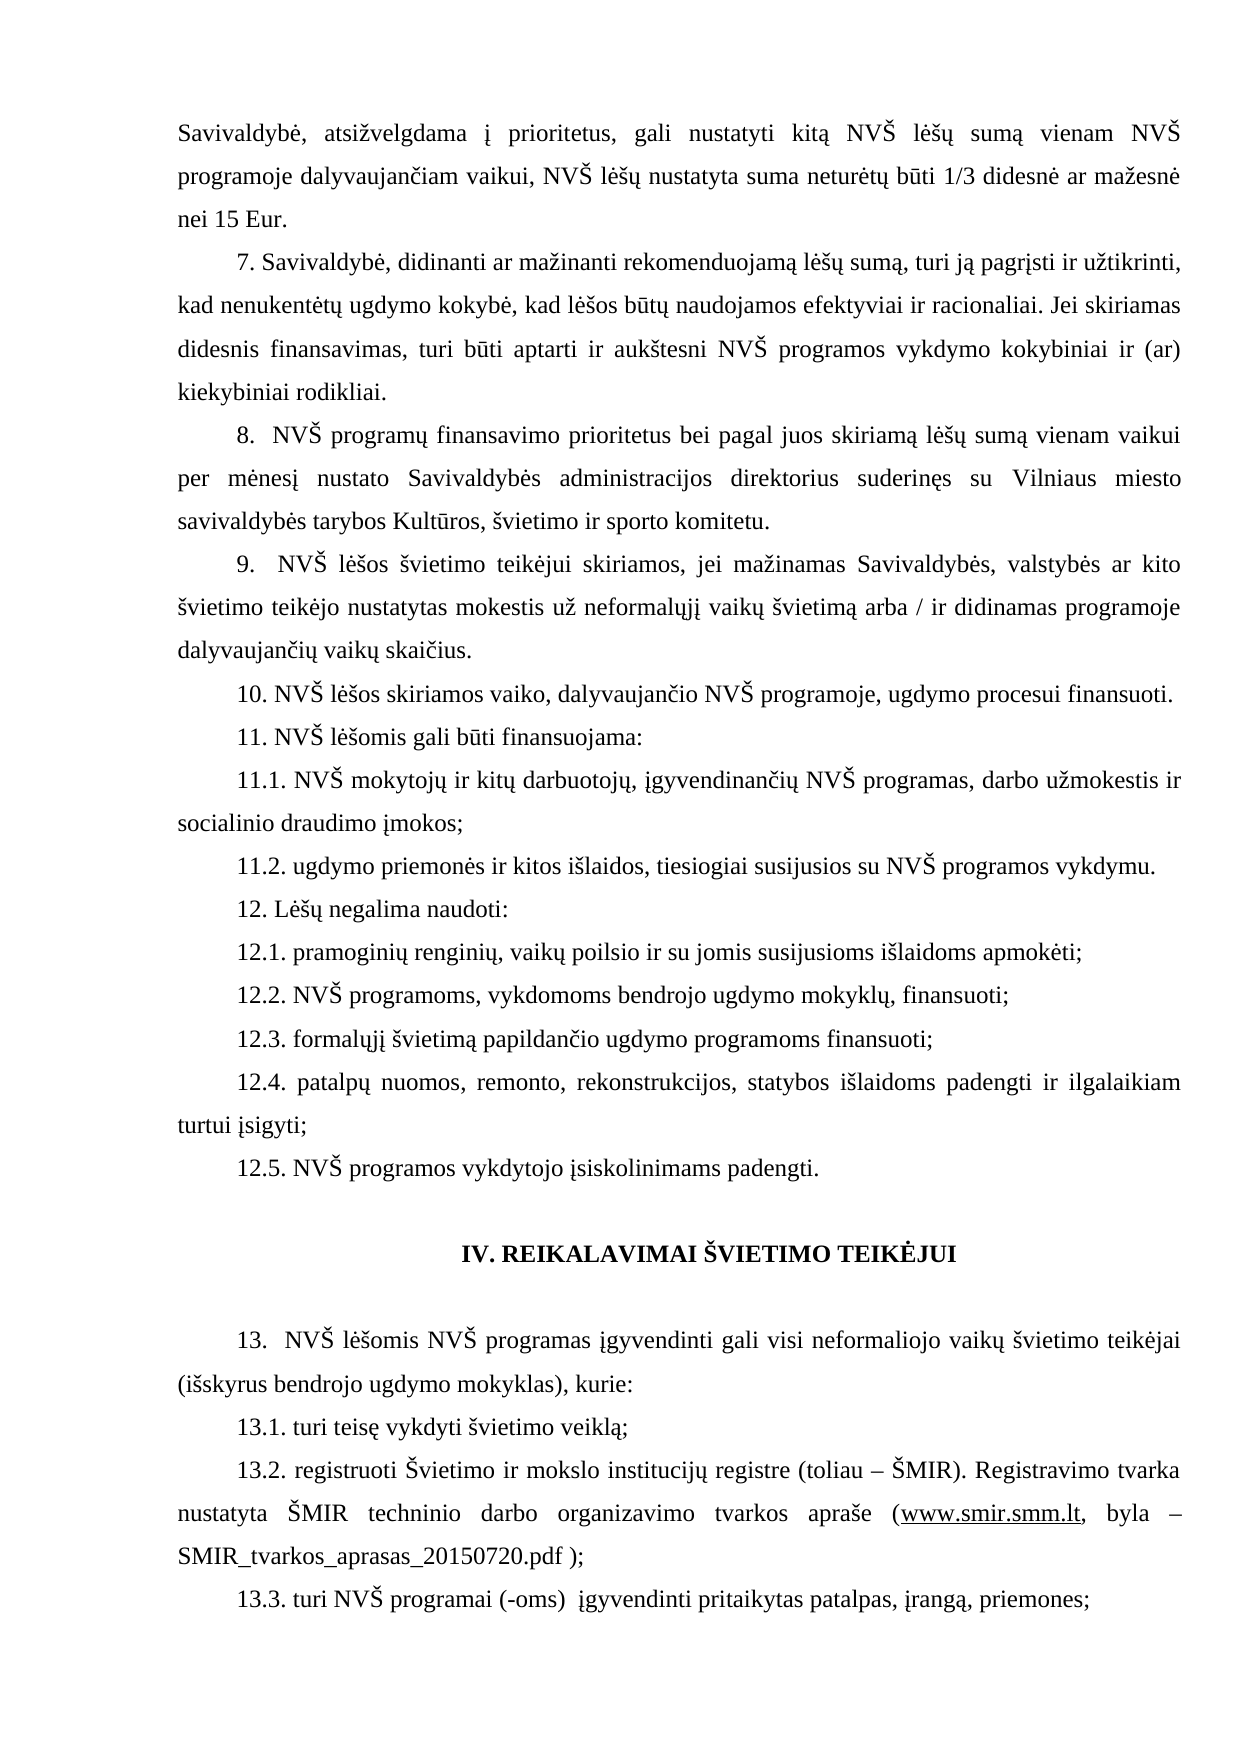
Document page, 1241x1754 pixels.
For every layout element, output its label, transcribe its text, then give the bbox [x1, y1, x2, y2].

text 9. NVŠ lėšos švietimo teikėjui skiriamos, jei mažinamas Savivaldybės, valstybės ar kito švietimo teikėjo nustatytas mokestis už neformalųjį vaikų švietimą arba / ir didinamas programoje dalyvaujančių vaikų skaičius. [177, 549, 1182, 664]
text 10. NVŠ lėšos skiriamos vaiko, dalyvaujančio NVŠ programoje, ugdymo procesui finansuoti. [177, 679, 1182, 707]
text IV. REIKALAVIMAI ŠVIETIMO TEIKĖJUI [236, 1239, 1182, 1268]
text 12.3. formalųjį švietimą papildančio ugdymo programoms finansuoti; [177, 1024, 1182, 1052]
text 13.3. turi NVŠ programai (-oms) įgyvendinti pritaikytas patalpas, įrangą, priemones; [177, 1584, 1182, 1613]
text Savivaldybė, atsižvelgdama į prioritetus, gali nustatyti kitą NVŠ lėšų sumą vienam NVŠ programoje dalyvaujančiam vaikui, NVŠ lėšų nustatyta suma neturėtų būti 1/3 didesnė ar mažesnė nei 15 Eur. [177, 118, 1182, 233]
text 13.1. turi teisę vykdyti švietimo veiklą; [177, 1412, 1182, 1441]
text 11. NVŠ lėšomis gali būti finansuojama: [177, 722, 1182, 751]
text 12. Lėšų negalima naudoti: [177, 894, 1182, 923]
text 12.4. patalpų nuomos, remonto, rekonstrukcijos, statybos išlaidoms padengti ir ilgalaikiam turtui įsigyti; [177, 1067, 1182, 1139]
text 11.2. ugdymo priemonės ir kitos išlaidos, tiesiogiai susijusios su NVŠ programos vykdymu. [177, 851, 1182, 880]
text 11.1. NVŠ mokytojų ir kitų darbuotojų, įgyvendinančių NVŠ programas, darbo užmokestis ir socialinio draudimo įmokos; [177, 765, 1182, 837]
text 13.2. registruoti Švietimo ir mokslo institucijų registre (toliau – ŠMIR). Registravimo tvarka nustatyta ŠMIR techninio darbo organizavimo tvarkos apraše (www.smir.smm.lt, byla – SMIR_tvarkos_aprasas_20150720.pdf ); [177, 1455, 1182, 1570]
text 8. NVŠ programų finansavimo prioritetus bei pagal juos skiriamą lėšų sumą vienam vaikui per mėnesį nustato Savivaldybės administracijos direktorius suderinęs su Vilniaus miesto savivaldybės tarybos Kultūros, švietimo ir sporto komitetu. [177, 420, 1182, 535]
text 13. NVŠ lėšomis NVŠ programas įgyvendinti gali visi neformaliojo vaikų švietimo teikėjai (išskyrus bendrojo ugdymo mokyklas), kurie: [177, 1326, 1182, 1397]
text 12.5. NVŠ programos vykdytojo įsiskolinimams padengti. [177, 1153, 1182, 1182]
text 12.1. pramoginių renginių, vaikų poilsio ir su jomis susijusioms išlaidoms apmokėti; [177, 937, 1182, 966]
text 7. Savivaldybė, didinanti ar mažinanti rekomenduojamą lėšų sumą, turi ją pagrįsti ir užtikrinti, kad nenukentėtų ugdymo kokybė, kad lėšos būtų naudojamos efektyviai ir racionaliai. Jei skiriamas didesnis finansavimas, turi būti aptarti ir aukštesni NVŠ programos vykdymo kokybiniai ir (ar) kiekybiniai rodikliai. [177, 247, 1182, 406]
text 12.2. NVŠ programoms, vykdomoms bendrojo ugdymo mokyklų, finansuoti; [177, 981, 1182, 1009]
